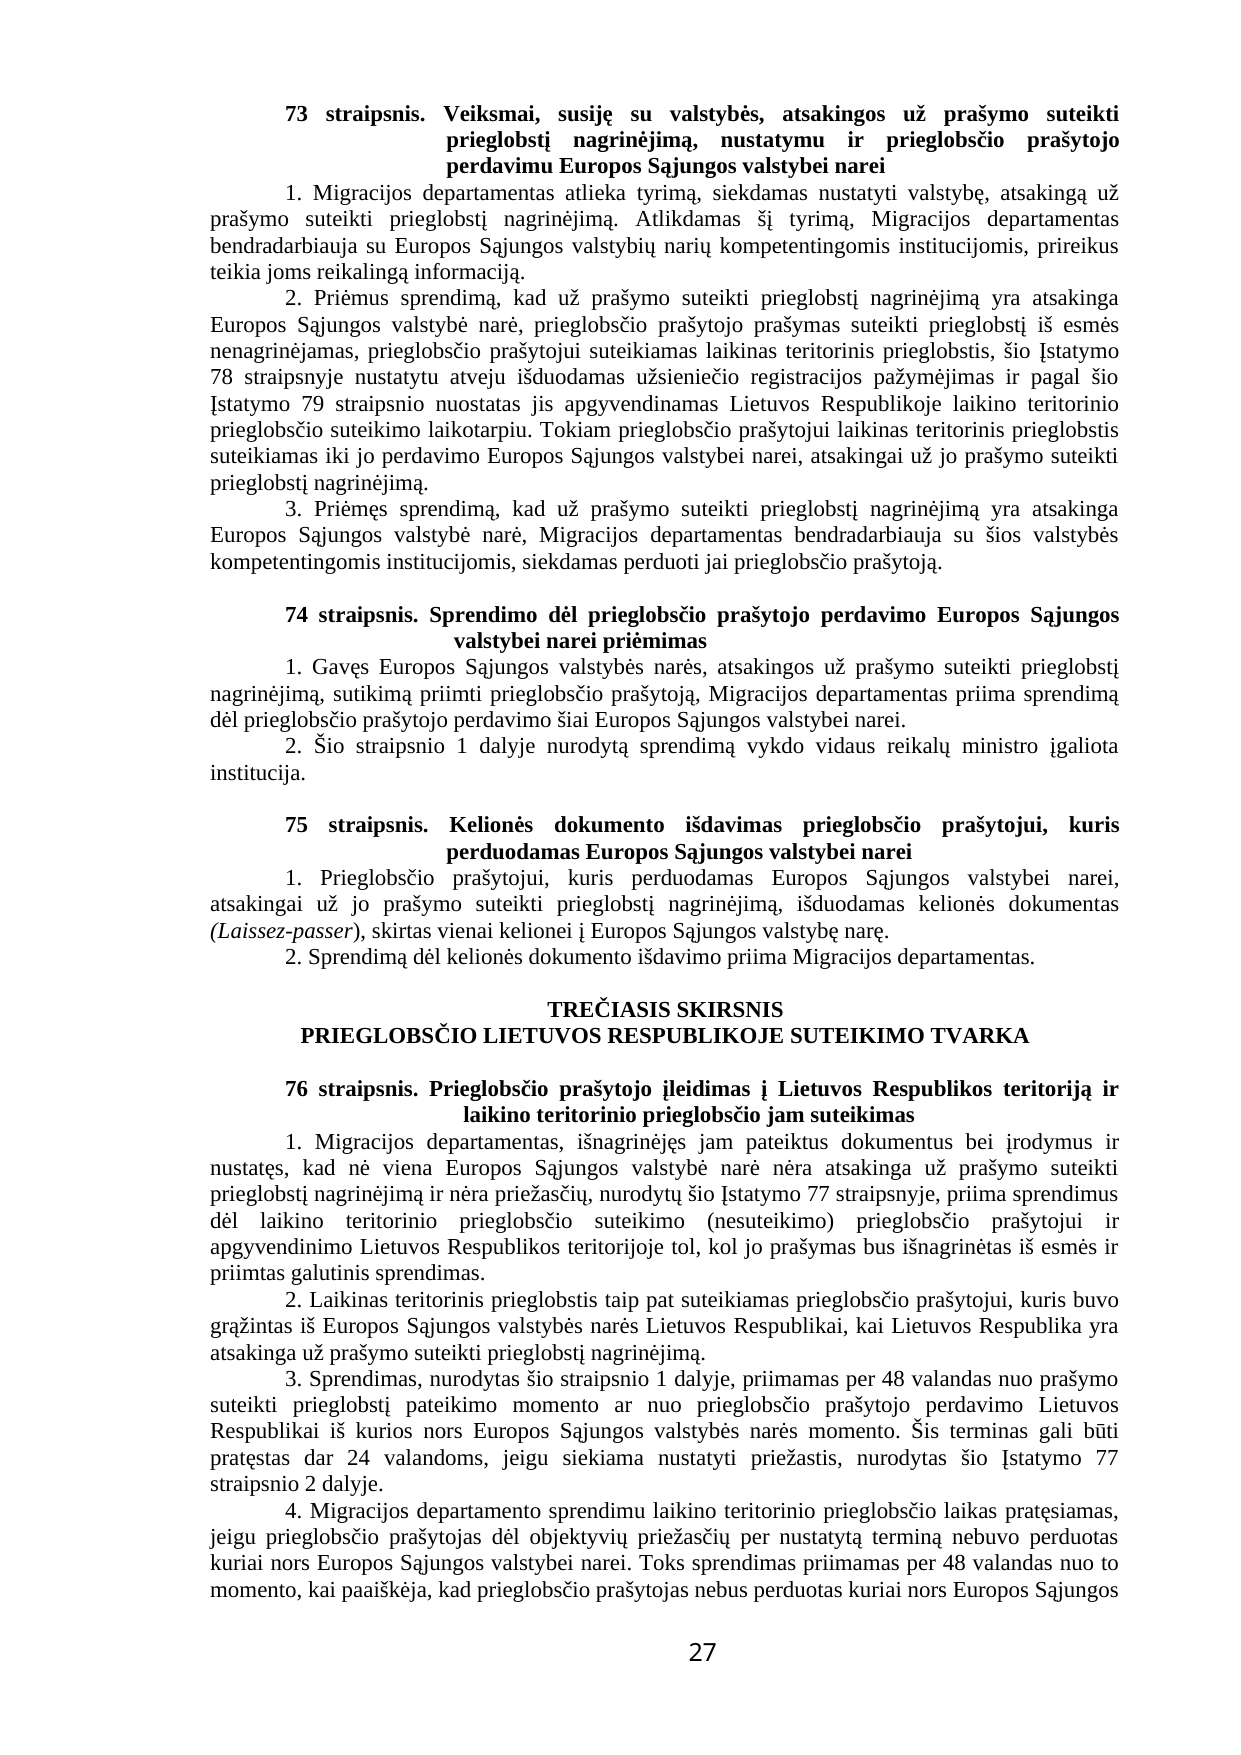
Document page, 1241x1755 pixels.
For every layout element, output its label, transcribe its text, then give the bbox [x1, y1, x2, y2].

text 76 straipsnis. Prieglobsčio prašytojo įleidimas į Lietuvos Respublikos teritoriją ir laikino teritorinio prieglobsčio jam suteikimas [285, 1075, 1120, 1128]
text 74 straipsnis. Sprendimo dėl prieglobsčio prašytojo perdavimo Europos Sąjungos valstybei narei priėmimas [285, 601, 1120, 653]
text 1. Prieglobsčio prašytojui, kuris perduodamas Europos Sąjungos valstybei narei, atsakingai už jo prašymo suteikti prieglobstį nagrinėjimą, išduodamas kelionės dokumentas (Laissez-passer), skirtas vienai kelionei į Europos Sąjungos valstybę narę. [210, 864, 1120, 943]
text 2. Šio straipsnio 1 dalyje nurodytą sprendimą vykdo vidaus reikalų ministro įgaliota institucija. [210, 732, 1120, 785]
text 3. Priėmęs sprendimą, kad už prašymo suteikti prieglobstį nagrinėjimą yra atsakinga Europos Sąjungos valstybė narė, Migracijos departamentas bendradarbiauja su šios valstybės kompetentingomis institucijomis, siekdamas perduoti jai prieglobsčio prašytoją. [210, 495, 1120, 574]
text 75 straipsnis. Kelionės dokumento išdavimas prieglobsčio prašytojui, kuris perduodamas Europos Sąjungos valstybei narei [285, 811, 1120, 864]
text 4. Migracijos departamento sprendimu laikino teritorinio prieglobsčio laikas pratęsiamas, jeigu prieglobsčio prašytojas dėl objektyvių priežasčių per nustatytą terminą nebuvo perduotas kuriai nors Europos Sąjungos valstybei narei. Toks sprendimas priimamas per 48 valandas nuo to momento, kai paaiškėja, kad prieglobsčio prašytojas nebus perduotas kuriai nors Europos Sąjungos [210, 1497, 1120, 1602]
text 73 straipsnis. Veiksmai, susiję su valstybės, atsakingos už prašymo suteikti prieglobstį nagrinėjimą, nustatymu ir prieglobsčio prašytojo perdavimu Europos Sąjungos valstybei narei [285, 100, 1120, 179]
text 2. Sprendimą dėl kelionės dokumento išdavimo priima Migracijos departamentas. [160, 943, 1120, 969]
text 1. Migracijos departamentas atlieka tyrimą, siekdamas nustatyti valstybę, atsakingą už prašymo suteikti prieglobstį nagrinėjimą. Atlikdamas šį tyrimą, Migracijos departamentas bendradarbiauja su Europos Sąjungos valstybių narių kompetentingomis institucijomis, prireikus teikia joms reikalingą informaciją. [210, 179, 1120, 284]
text 1. Migracijos departamentas, išnagrinėjęs jam pateiktus dokumentus bei įrodymus ir nustatęs, kad nė viena Europos Sąjungos valstybė narė nėra atsakinga už prašymo suteikti prieglobstį nagrinėjimą ir nėra priežasčių, nurodytų šio Įstatymo 77 straipsnyje, priima sprendimus dėl laikino teritorinio prieglobsčio suteikimo (nesuteikimo) prieglobsčio prašytojui ir apgyvendinimo Lietuvos Respublikos teritorijoje tol, kol jo prašymas bus išnagrinėtas iš esmės ir priimtas galutinis sprendimas. [210, 1128, 1120, 1286]
text 2. Priėmus sprendimą, kad už prašymo suteikti prieglobstį nagrinėjimą yra atsakinga Europos Sąjungos valstybė narė, prieglobsčio prašytojo prašymas suteikti prieglobstį iš esmės nenagrinėjamas, prieglobsčio prašytojui suteikiamas laikinas teritorinis prieglobstis, šio Įstatymo 78 straipsnyje nustatytu atveju išduodamas užsieniečio registracijos pažymėjimas ir pagal šio Įstatymo 79 straipsnio nuostatas jis apgyvendinamas Lietuvos Respublikoje laikino teritorinio prieglobsčio suteikimo laikotarpiu. Tokiam prieglobsčio prašytojui laikinas teritorinis prieglobstis suteikiamas iki jo perdavimo Europos Sąjungos valstybei narei, atsakingai už jo prašymo suteikti prieglobstį nagrinėjimą. [210, 284, 1120, 495]
text 3. Sprendimas, nurodytas šio straipsnio 1 dalyje, priimamas per 48 valandas nuo prašymo suteikti prieglobstį pateikimo momento ar nuo prieglobsčio prašytojo perdavimo Lietuvos Respublikai iš kurios nors Europos Sąjungos valstybės narės momento. Šis terminas gali būti pratęstas dar 24 valandoms, jeigu siekiama nustatyti priežastis, nurodytas šio Įstatymo 77 straipsnio 2 dalyje. [210, 1365, 1120, 1497]
text 1. Gavęs Europos Sąjungos valstybės narės, atsakingos už prašymo suteikti prieglobstį nagrinėjimą, sutikimą priimti prieglobsčio prašytoją, Migracijos departamentas priima sprendimą dėl prieglobsčio prašytojo perdavimo šiai Europos Sąjungos valstybei narei. [210, 653, 1120, 732]
text TREČIASIS SKIRSNIS [210, 996, 1120, 1022]
text PRIEGLOBSČIO LIETUVOS RESPUBLIKOJE SUTEIKIMO TVARKA [210, 1022, 1120, 1049]
text 2. Laikinas teritorinis prieglobstis taip pat suteikiamas prieglobsčio prašytojui, kuris buvo grąžintas iš Europos Sąjungos valstybės narės Lietuvos Respublikai, kai Lietuvos Respublika yra atsakinga už prašymo suteikti prieglobstį nagrinėjimą. [210, 1286, 1120, 1365]
